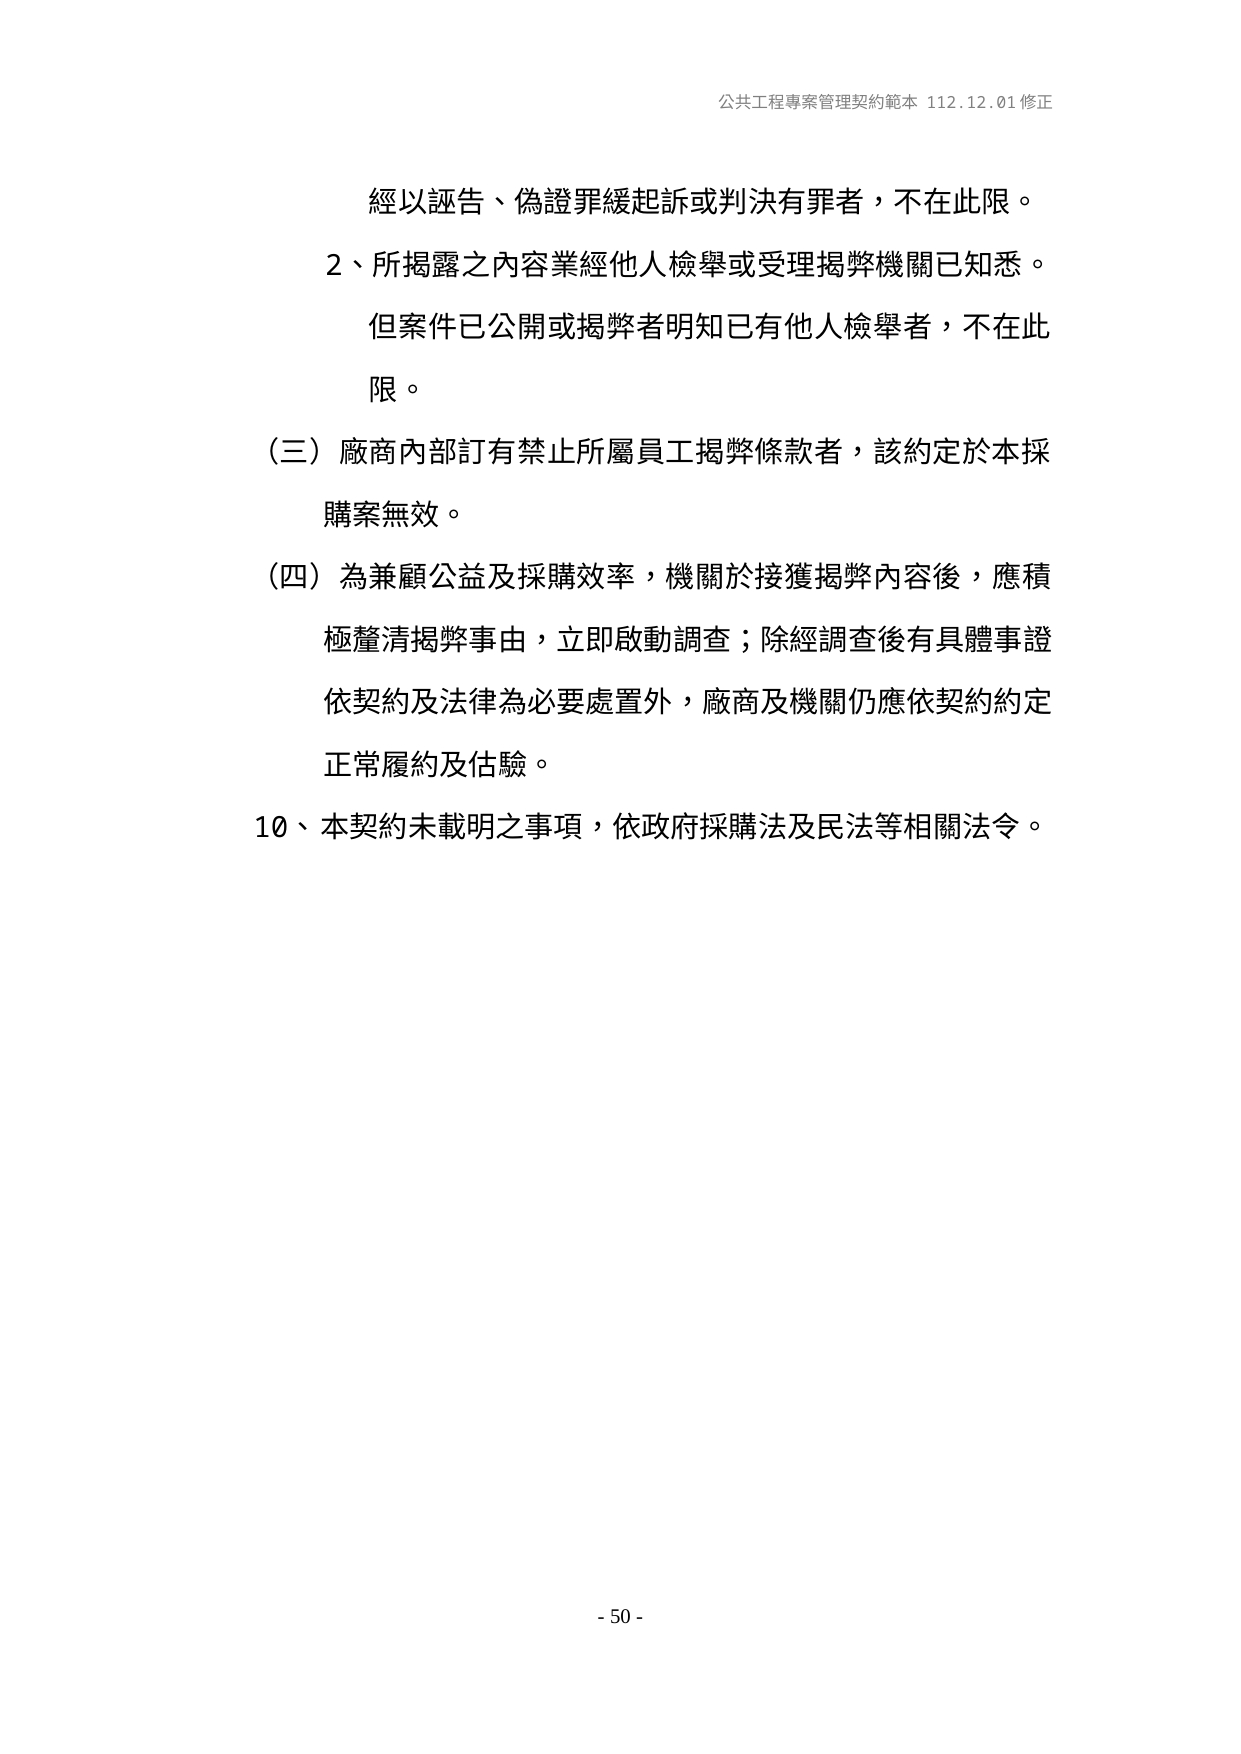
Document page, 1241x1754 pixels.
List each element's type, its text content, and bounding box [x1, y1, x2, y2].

text （三）廠商內部訂有禁止所屬員工揭弊條款者，該約定於本採購案無效。 [250, 408, 1053, 533]
text 2、所揭露之內容業經他人檢舉或受理揭弊機關已知悉。但案件已公開或揭弊者明知已有他人檢舉者，不在此限。 [325, 221, 1053, 408]
text （四）為兼顧公益及採購效率，機關於接獲揭弊內容後，應積極釐清揭弊事由，立即啟動調查；除經調查後有具體事證，依契約及法律為必要處置外，廠商及機關仍應依契約約定正常履約及估驗。 [250, 533, 1053, 783]
text 經以誣告、偽證罪緩起訴或判決有罪者，不在此限。 [325, 158, 1053, 221]
list 本契約未載明之事項，依政府採購法及民法等相關法令。 [253, 783, 1053, 846]
